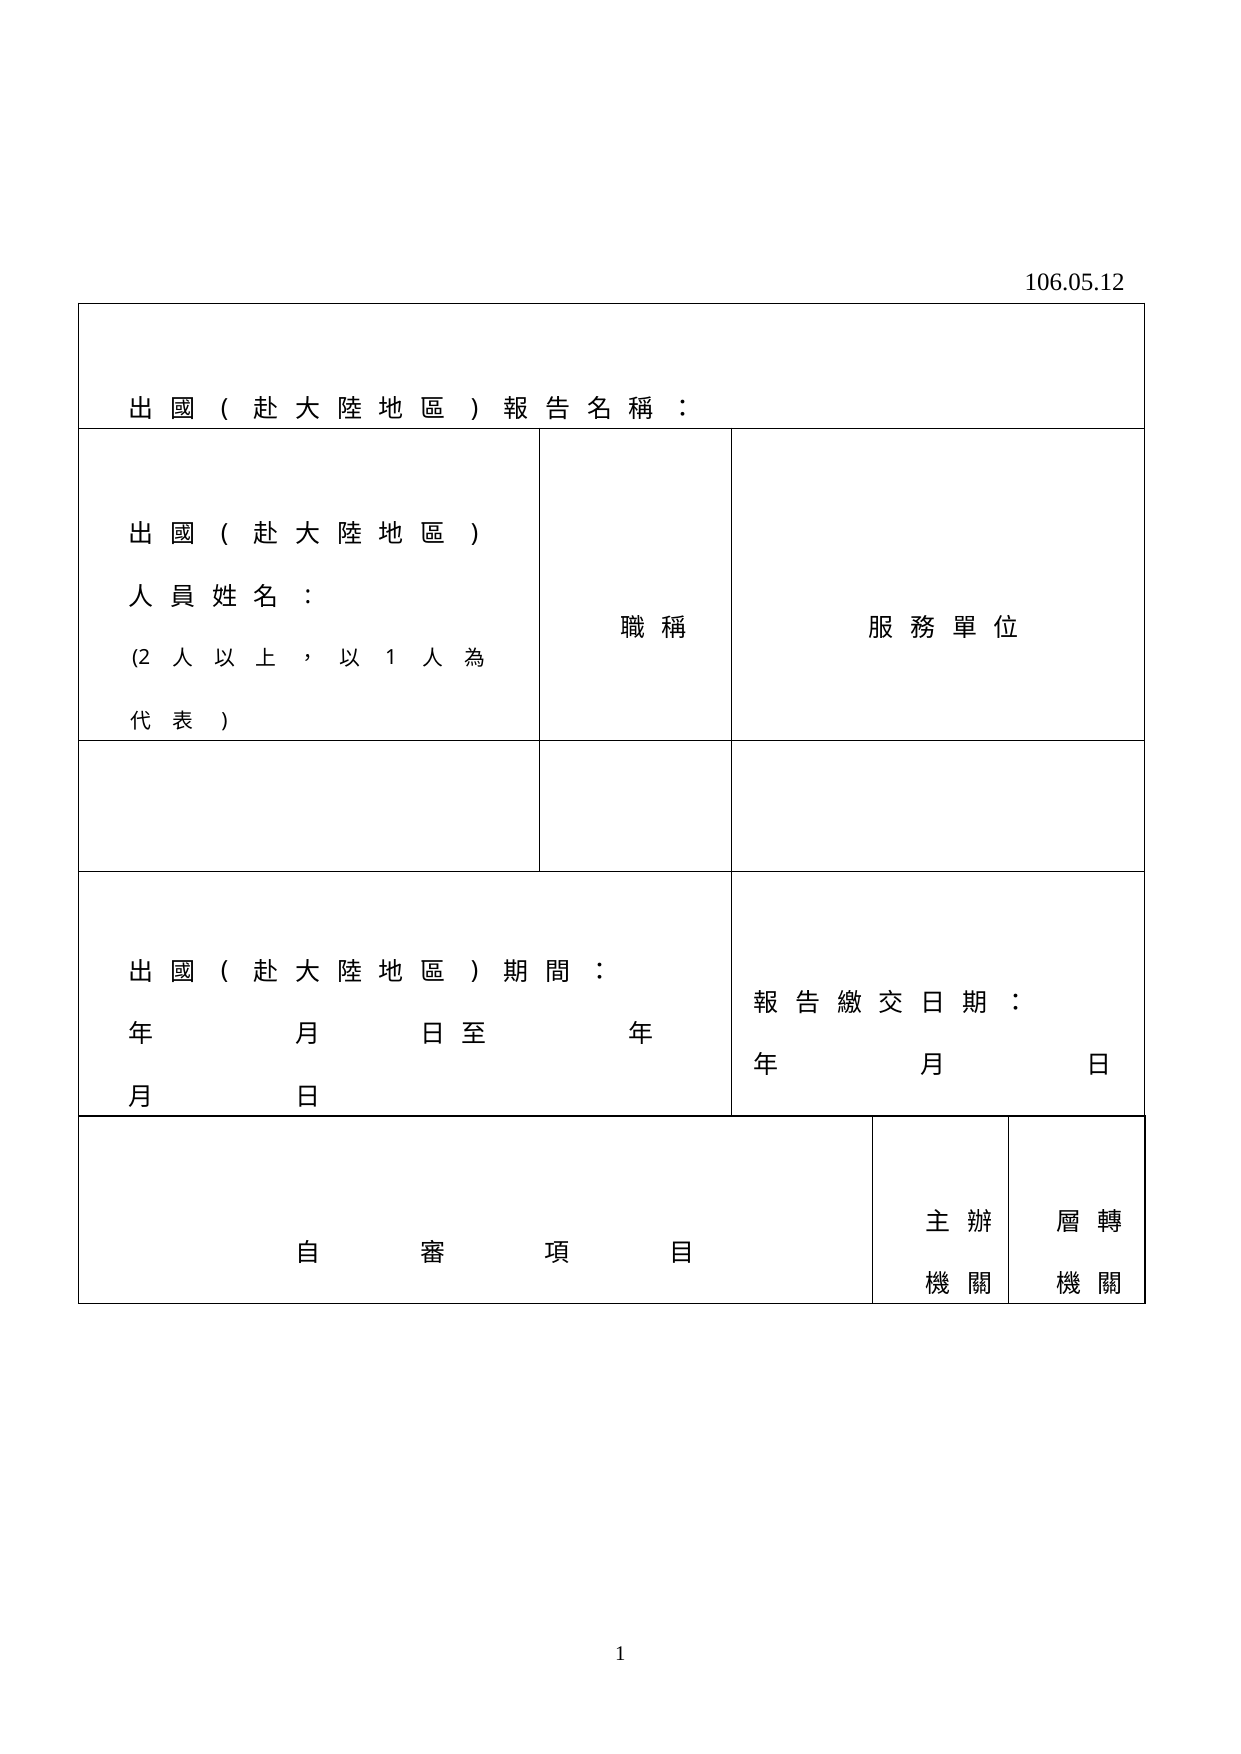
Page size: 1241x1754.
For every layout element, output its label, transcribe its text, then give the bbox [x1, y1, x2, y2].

table_cell 主辦機關 [873, 1117, 1008, 1302]
table_cell 職稱 [540, 429, 731, 740]
table_cell 出國(赴大陸地區)期間： 年 月 日至 年 月 日 [79, 872, 731, 1115]
table_cell 出國(赴大陸地區)人員姓名: (2人以上，以1人為代表) [79, 429, 539, 740]
table_cell 自 審 項 目 [79, 1117, 872, 1302]
table_cell 服務單位 [732, 429, 1144, 740]
table_cell [732, 741, 1144, 871]
table_cell [540, 741, 731, 871]
table_cell [79, 741, 539, 871]
text 106.05.12 [78, 178, 1137, 302]
table_cell 報告繳交日期： 年 月 日 [732, 872, 1144, 1115]
table_cell 層轉機關 [1009, 1117, 1144, 1302]
table_header 出國(赴大陸地區)報告名稱： [79, 304, 1144, 427]
